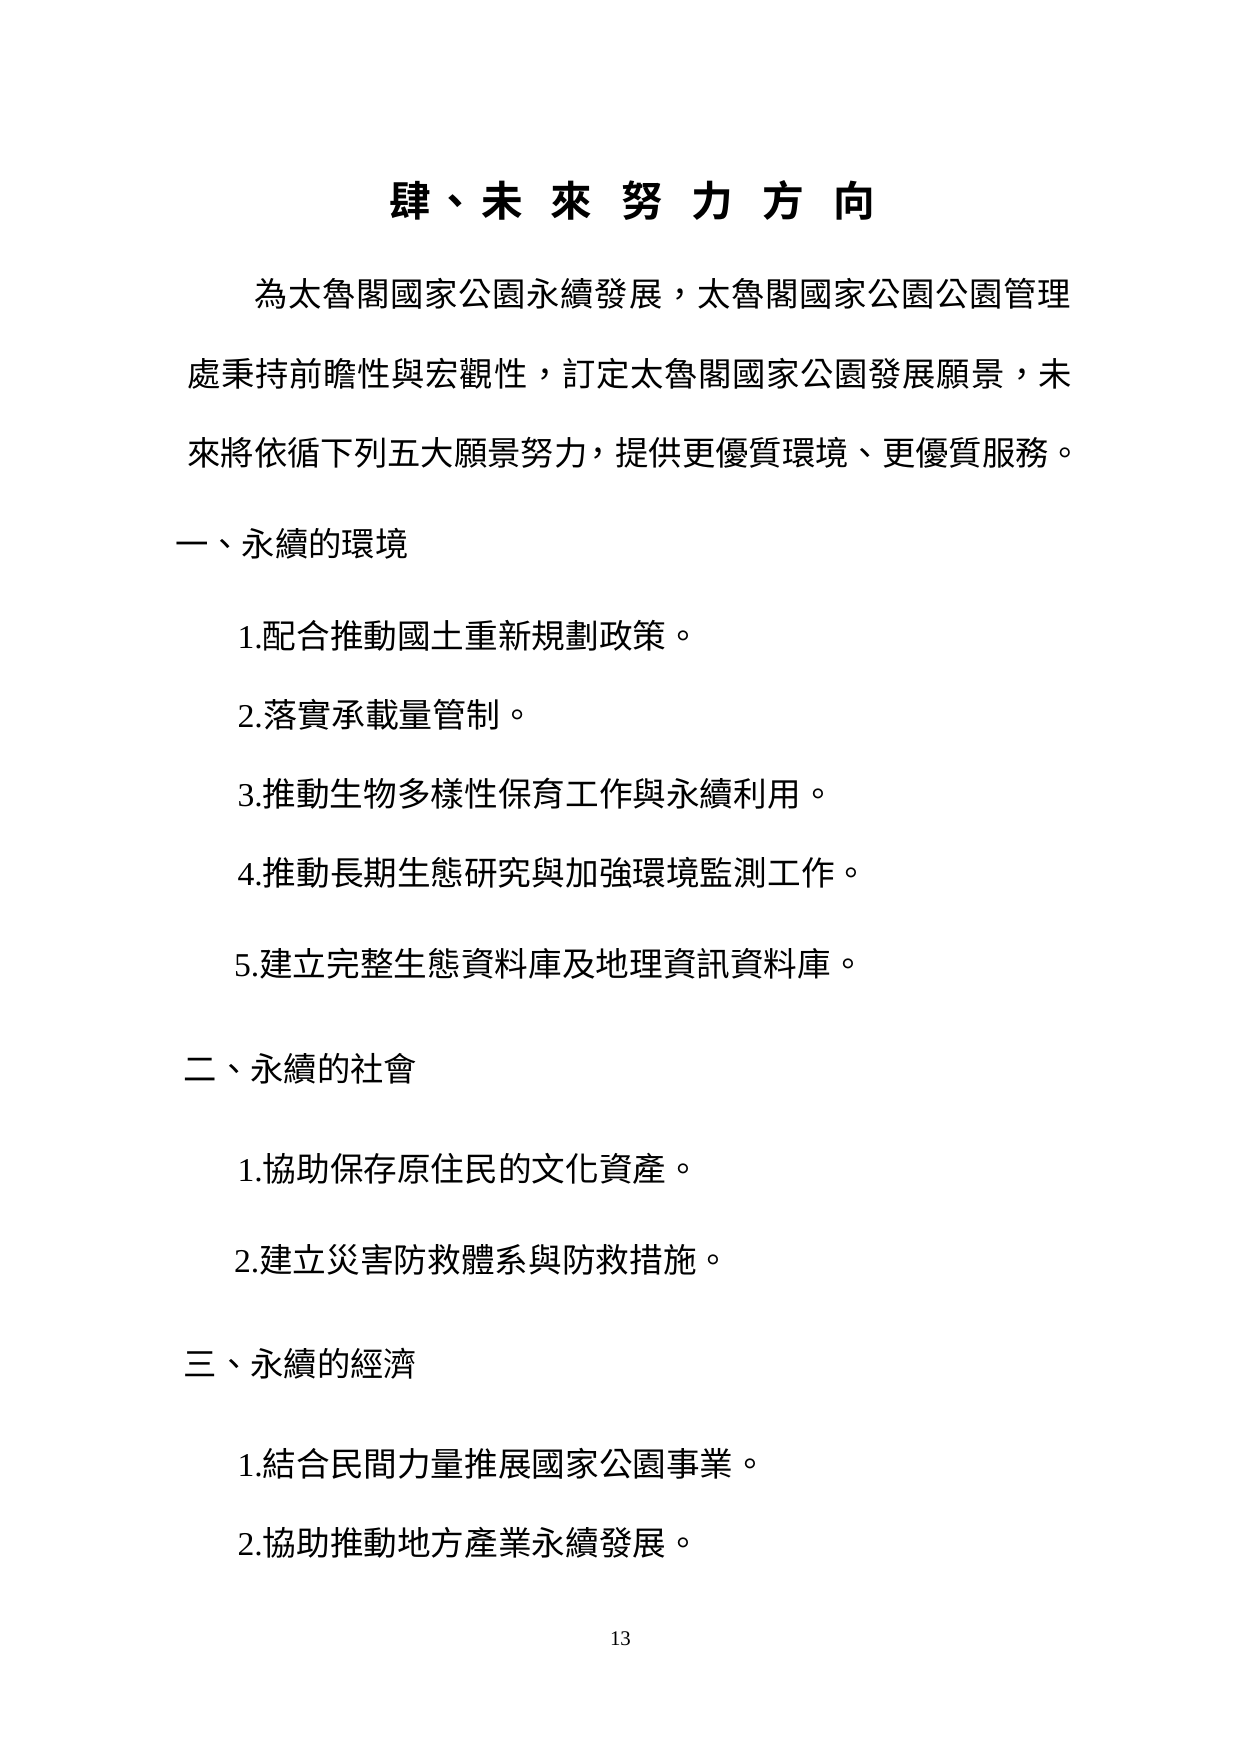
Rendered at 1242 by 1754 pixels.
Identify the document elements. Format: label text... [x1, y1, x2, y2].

text 肆、未 來 努 力 方 向 [389, 164, 1075, 228]
text 2.落實承載量管制。 [237, 688, 1075, 737]
text 2.建立災害防救體系與防救措施。 [234, 1234, 1075, 1282]
text 1.協助保存原住民的文化資產。 [237, 1142, 1075, 1191]
text 1.結合民間力量推展國家公園事業。 [237, 1438, 1075, 1486]
text 為太魯閣國家公園永續發展，太魯閣國家公園公園管理 處秉持前瞻性與宏觀性，訂定太魯閣國家公園發展願景，未 來將依循下列五大願景努力，提供更優質環境、更優質服務。 [187, 268, 1072, 474]
text 一、永續的環境 [175, 518, 1075, 566]
text 3.推動生物多樣性保育工作與永續利用。 [237, 768, 1075, 816]
text 2.協助推動地方產業永續發展。 [237, 1517, 1075, 1565]
text 二、永續的社會 [175, 1042, 1075, 1091]
text 三、永續的經濟 [175, 1338, 1075, 1386]
text 1.配合推動國土重新規劃政策。 [237, 609, 1075, 658]
text 4.推動長期生態研究與加強環境監測工作。 [237, 847, 1075, 895]
text 5.建立完整生態資料庫及地理資訊資料庫。 [234, 938, 1075, 986]
